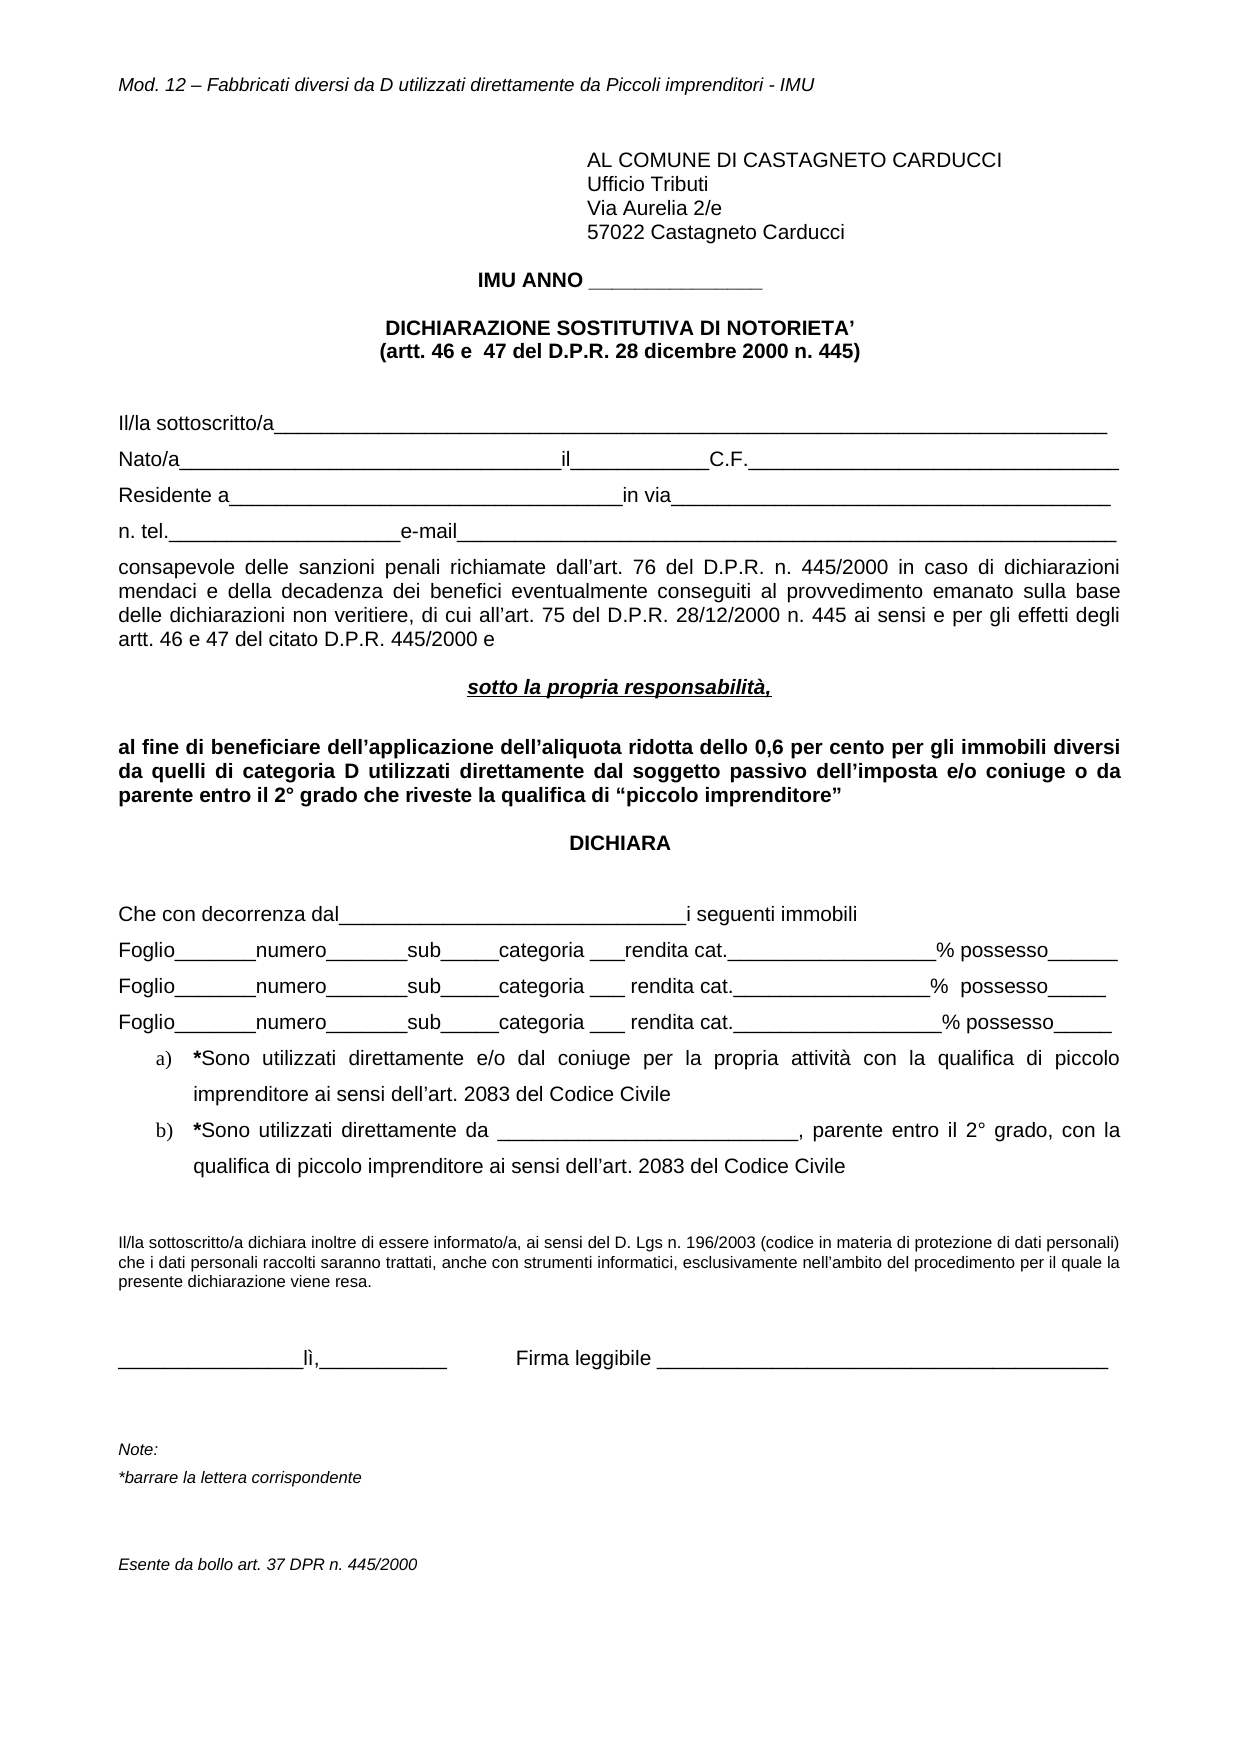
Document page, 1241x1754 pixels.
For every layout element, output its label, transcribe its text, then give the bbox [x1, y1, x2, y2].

text ________________lì,___________ Firma leggibile _______________________________________ [118, 1346, 1122, 1370]
text Nato/a_________________________________il____________C.F.________________________________ [118, 447, 1122, 471]
text consapevole delle sanzioni penali richiamate dall’art. 76 del D.P.R. n. 445/2000 in caso di dichiarazioni mendaci e della decadenza dei benefici eventualmente conseguiti al provvedimento emanato sulla base delle dichiarazioni non veritiere, di cui all’art. 75 del D.P.R. 28/12/2000 n. 445 ai sensi e per gli effetti degli artt. 46 e 47 del citato D.P.R. 445/2000 e [118, 555, 1122, 651]
text Che con decorrenza dal______________________________i seguenti immobili [118, 902, 1122, 926]
text Foglio_______numero_______sub_____categoria ___ rendita cat._________________% possesso_____ [118, 974, 1122, 998]
text al fine di beneficiare dell’applicazione dell’aliquota ridotta dello 0,6 per cento per gli immobili diversi da quelli di categoria D utilizzati direttamente dal soggetto passivo dell’imposta e/o coniuge o da parente entro il 2° grado che riveste la qualifica di “piccolo imprenditore” [118, 734, 1122, 806]
text sotto la propria responsabilità, [118, 675, 1122, 699]
text Foglio_______numero_______sub_____categoria ___rendita cat.__________________% possesso______ [118, 938, 1122, 962]
text DICHIARAZIONE SOSTITUTIVA DI NOTORIETA’ [118, 315, 1122, 339]
text Esente da bollo art. 37 DPR n. 445/2000 [118, 1554, 1122, 1573]
text Il/la sottoscritto/a dichiara inoltre di essere informato/a, ai sensi del D. Lgs n. 196/2003 (codice in materia di protezione di dati personali) che i dati personali raccolti saranno trattati, anche con strumenti informatici, esclusivamente nell’ambito del procedimento per il quale la presente dichiarazione viene resa. [118, 1233, 1122, 1291]
list *Sono utilizzati direttamente da __________________________, parente entro il 2° grado, con la qualifica di piccolo imprenditore ai sensi dell’art. 2083 del Codice Civile [156, 1118, 1122, 1178]
text Ufficio Tributi [587, 172, 1122, 196]
text (artt. 46 e 47 del D.P.R. 28 dicembre 2000 n. 445) [118, 339, 1122, 363]
text AL COMUNE DI CASTAGNETO CARDUCCI [587, 148, 1122, 172]
text n. tel.____________________e-mail_________________________________________________________ [118, 519, 1122, 543]
text Residente a__________________________________in via______________________________________ [118, 483, 1122, 507]
text 57022 Castagneto Carducci [587, 219, 1122, 243]
text Note: [118, 1439, 1122, 1458]
text DICHIARA [118, 830, 1122, 854]
text Via Aurelia 2/e [587, 196, 1122, 219]
text *barrare la lettera corrispondente [118, 1468, 1122, 1487]
list *Sono utilizzati direttamente e/o dal coniuge per la propria attività con la qualifica di piccolo imprenditore ai sensi dell’art. 2083 del Codice Civile [156, 1046, 1122, 1106]
text IMU ANNO _______________ [118, 267, 1122, 291]
text Il/la sottoscritto/a________________________________________________________________________ [118, 411, 1122, 435]
text Foglio_______numero_______sub_____categoria ___ rendita cat.__________________% possesso_____ [118, 1010, 1122, 1034]
